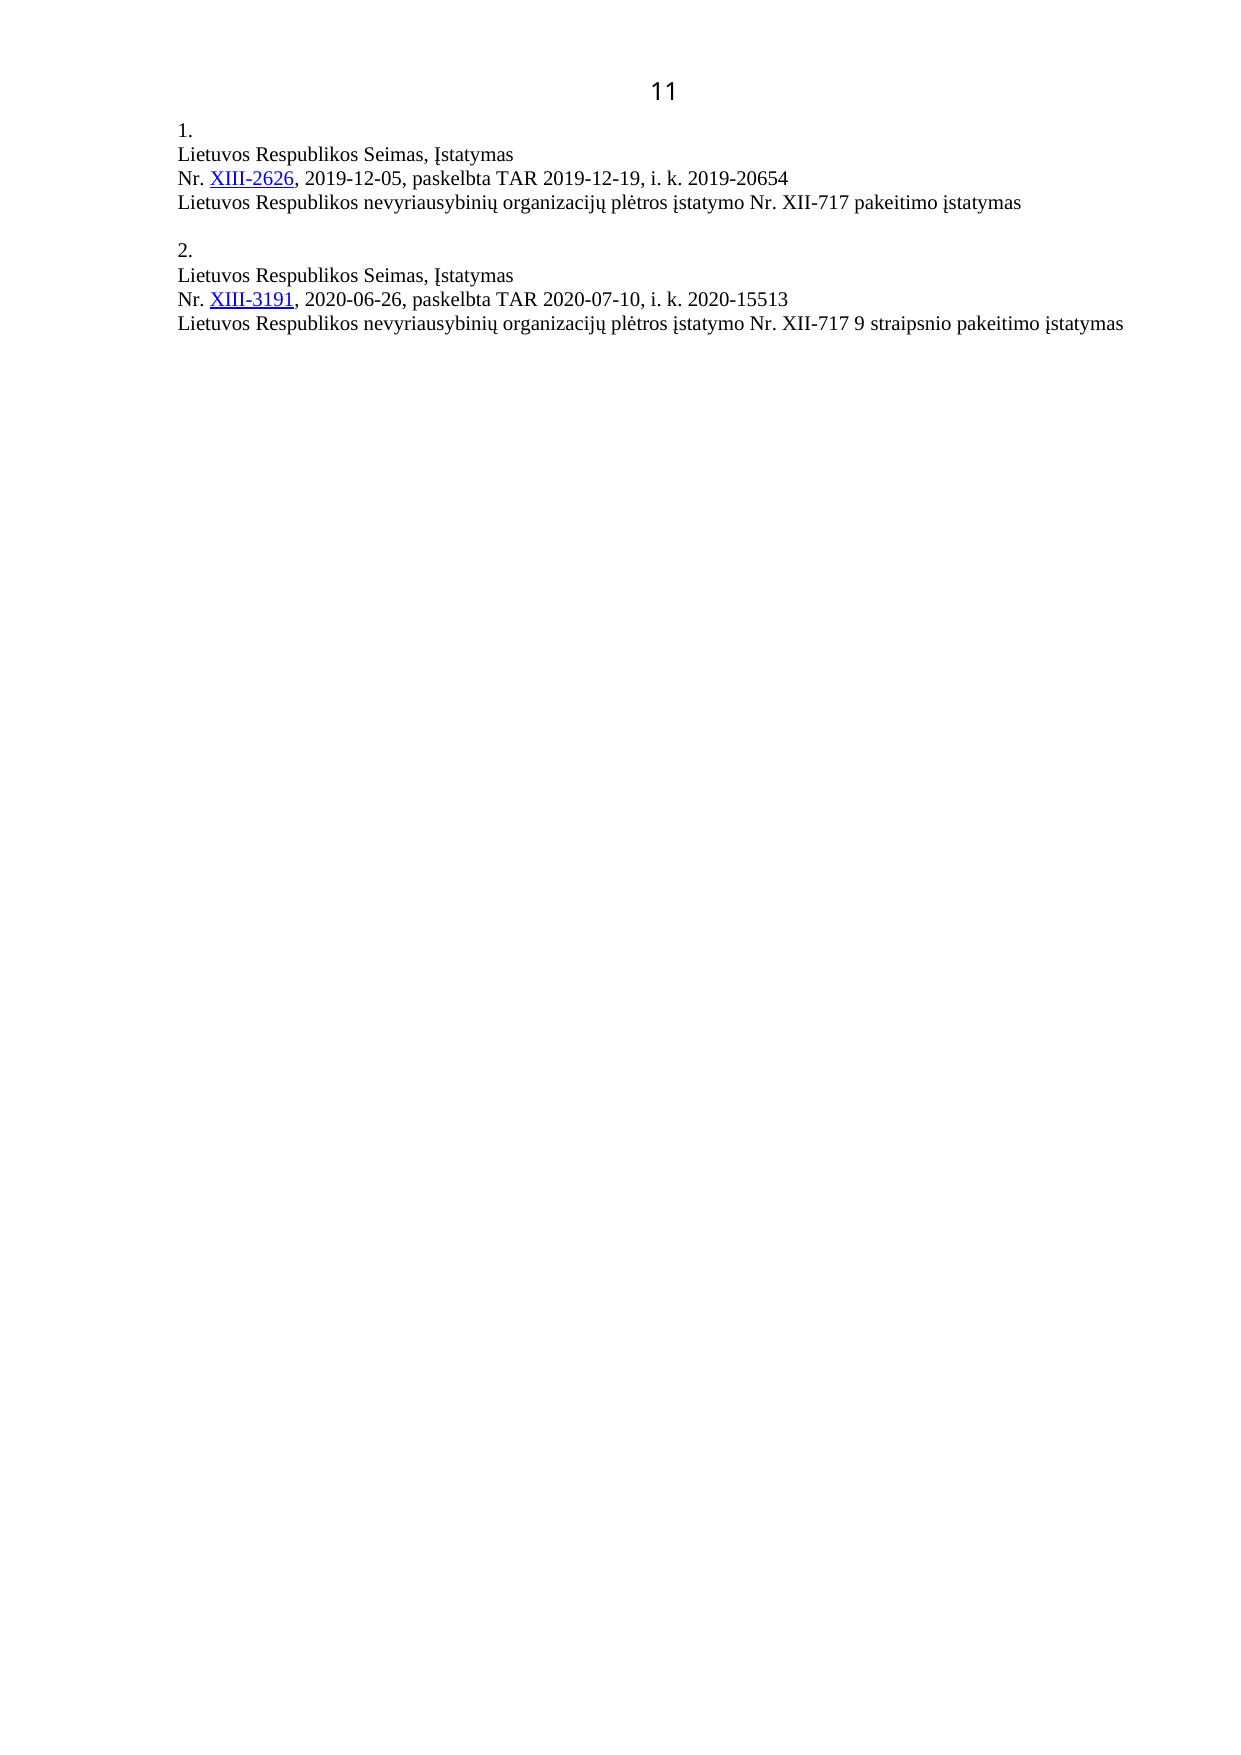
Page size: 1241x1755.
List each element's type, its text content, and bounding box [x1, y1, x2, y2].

text 2. [177, 238, 1152, 262]
text Nr. XIII-3191, 2020-06-26, paskelbta TAR 2020-07-10, i. k. 2020-15513 [177, 287, 1152, 311]
text 1. [177, 118, 1152, 142]
text Lietuvos Respublikos Seimas, Įstatymas [177, 142, 1152, 166]
text Lietuvos Respublikos nevyriausybinių organizacijų plėtros įstatymo Nr. XII-717 pakeitimo įstatymas [177, 190, 1152, 214]
text Lietuvos Respublikos nevyriausybinių organizacijų plėtros įstatymo Nr. XII-717 9 straipsnio pakeitimo įstatymas [177, 311, 1152, 335]
text Lietuvos Respublikos Seimas, Įstatymas [177, 262, 1152, 287]
text Nr. XIII-2626, 2019-12-05, paskelbta TAR 2019-12-19, i. k. 2019-20654 [177, 166, 1152, 190]
